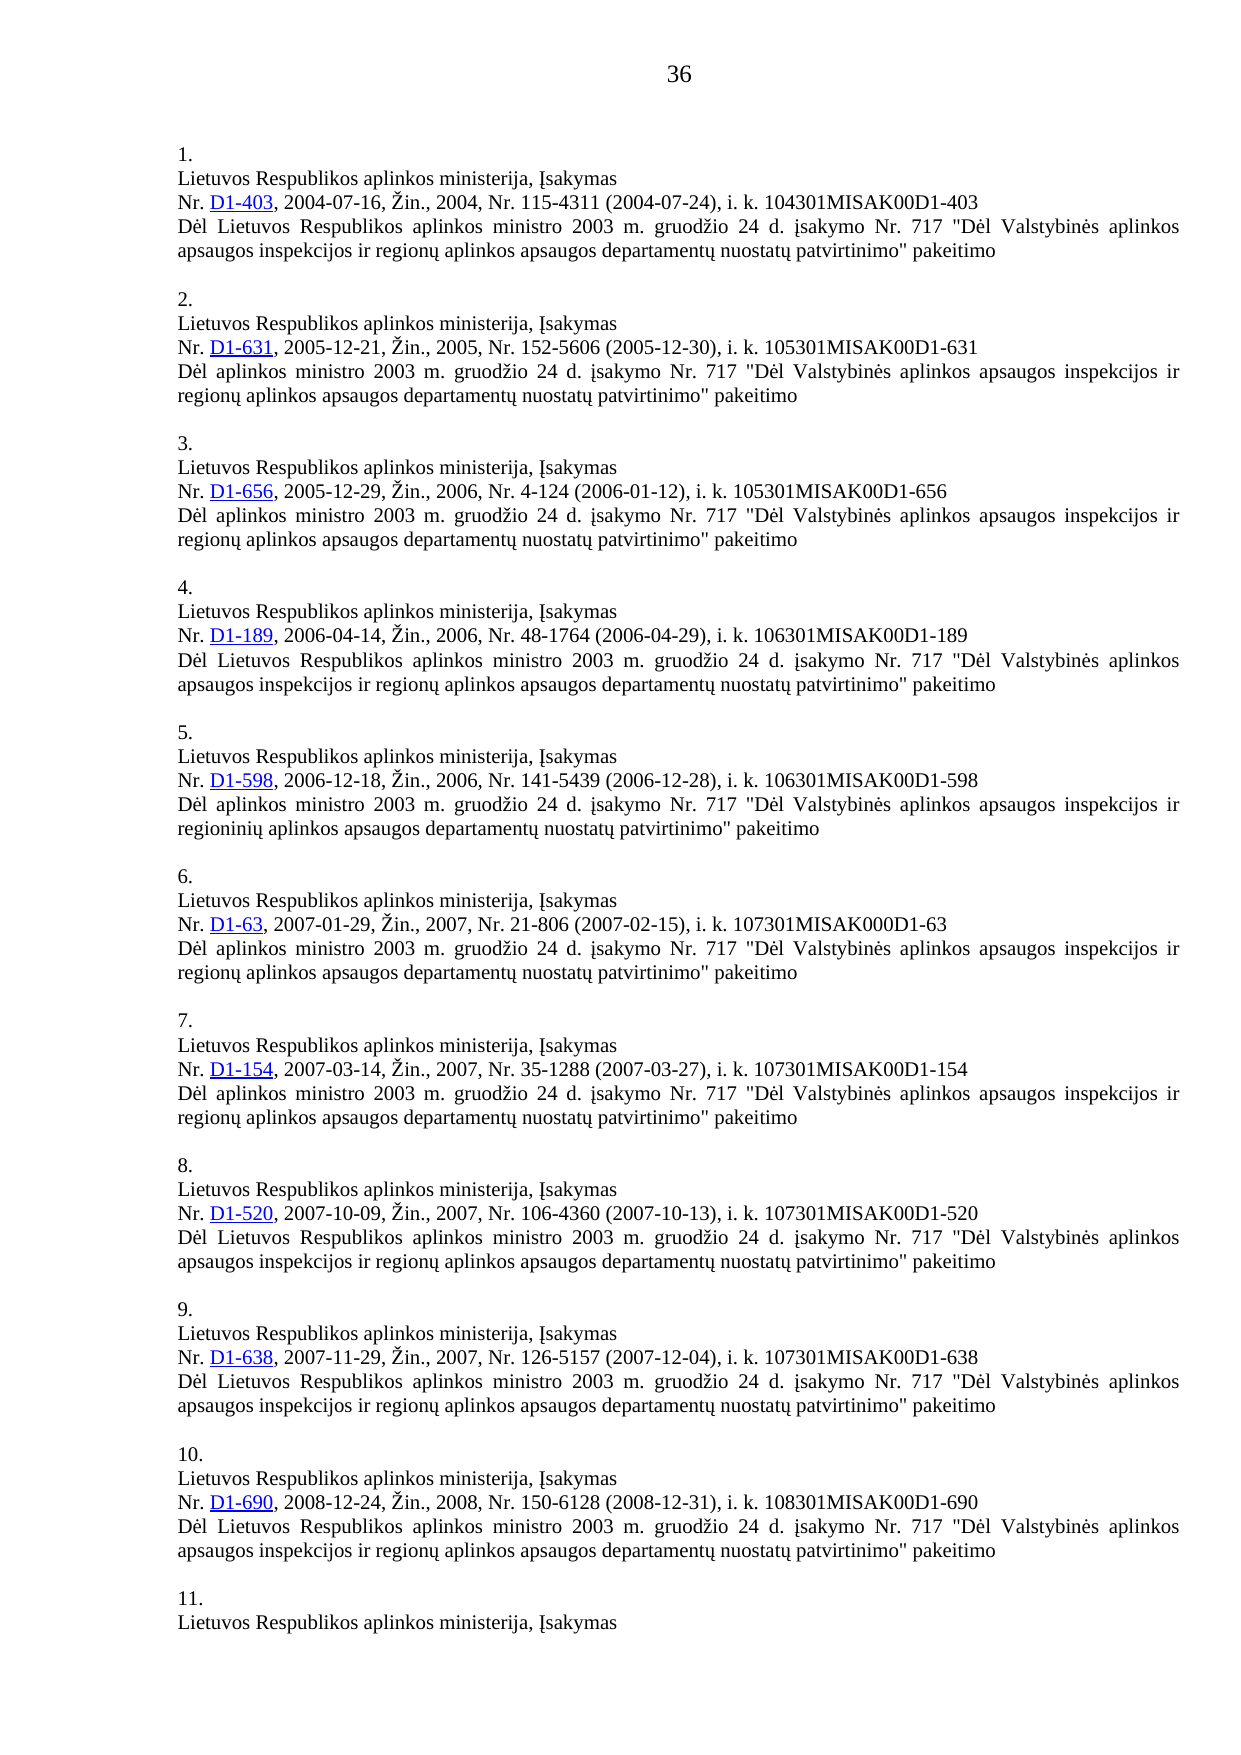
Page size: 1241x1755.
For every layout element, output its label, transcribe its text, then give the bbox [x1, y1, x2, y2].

text Nr. D1-656, 2005-12-29, Žin., 2006, Nr. 4-124 (2006-01-12), i. k. 105301MISAK00D1-656 [177, 479, 1181, 503]
text Lietuvos Respublikos aplinkos ministerija, Įsakymas [177, 1466, 1181, 1490]
text 6. [177, 864, 1181, 888]
text 8. [177, 1153, 1181, 1177]
text Nr. D1-520, 2007-10-09, Žin., 2007, Nr. 106-4360 (2007-10-13), i. k. 107301MISAK00D1-520 [177, 1201, 1181, 1225]
text 1. [177, 142, 1181, 166]
text Dėl Lietuvos Respublikos aplinkos ministro 2003 m. gruodžio 24 d. įsakymo Nr. 717 "Dėl Valstybinės aplinkos apsaugos inspekcijos ir regionų aplinkos apsaugos departamentų nuostatų patvirtinimo" pakeitimo [177, 1225, 1181, 1273]
text Nr. D1-154, 2007-03-14, Žin., 2007, Nr. 35-1288 (2007-03-27), i. k. 107301MISAK00D1-154 [177, 1057, 1181, 1081]
text Dėl aplinkos ministro 2003 m. gruodžio 24 d. įsakymo Nr. 717 "Dėl Valstybinės aplinkos apsaugos inspekcijos ir regionų aplinkos apsaugos departamentų nuostatų patvirtinimo" pakeitimo [177, 1081, 1181, 1129]
text Lietuvos Respublikos aplinkos ministerija, Įsakymas [177, 455, 1181, 479]
text 7. [177, 1008, 1181, 1032]
text Nr. D1-638, 2007-11-29, Žin., 2007, Nr. 126-5157 (2007-12-04), i. k. 107301MISAK00D1-638 [177, 1345, 1181, 1369]
text Nr. D1-598, 2006-12-18, Žin., 2006, Nr. 141-5439 (2006-12-28), i. k. 106301MISAK00D1-598 [177, 768, 1181, 792]
text 2. [177, 287, 1181, 311]
text Lietuvos Respublikos aplinkos ministerija, Įsakymas [177, 888, 1181, 912]
text Lietuvos Respublikos aplinkos ministerija, Įsakymas [177, 311, 1181, 335]
text Dėl aplinkos ministro 2003 m. gruodžio 24 d. įsakymo Nr. 717 "Dėl Valstybinės aplinkos apsaugos inspekcijos ir regionų aplinkos apsaugos departamentų nuostatų patvirtinimo" pakeitimo [177, 936, 1181, 984]
text 9. [177, 1297, 1181, 1321]
text Lietuvos Respublikos aplinkos ministerija, Įsakymas [177, 744, 1181, 768]
text Dėl Lietuvos Respublikos aplinkos ministro 2003 m. gruodžio 24 d. įsakymo Nr. 717 "Dėl Valstybinės aplinkos apsaugos inspekcijos ir regionų aplinkos apsaugos departamentų nuostatų patvirtinimo" pakeitimo [177, 214, 1181, 262]
text Lietuvos Respublikos aplinkos ministerija, Įsakymas [177, 599, 1181, 623]
text 5. [177, 720, 1181, 744]
text Lietuvos Respublikos aplinkos ministerija, Įsakymas [177, 166, 1181, 190]
text Nr. D1-690, 2008-12-24, Žin., 2008, Nr. 150-6128 (2008-12-31), i. k. 108301MISAK00D1-690 [177, 1490, 1181, 1514]
text Dėl aplinkos ministro 2003 m. gruodžio 24 d. įsakymo Nr. 717 "Dėl Valstybinės aplinkos apsaugos inspekcijos ir regionų aplinkos apsaugos departamentų nuostatų patvirtinimo" pakeitimo [177, 503, 1181, 551]
text Nr. D1-189, 2006-04-14, Žin., 2006, Nr. 48-1764 (2006-04-29), i. k. 106301MISAK00D1-189 [177, 623, 1181, 647]
text Dėl Lietuvos Respublikos aplinkos ministro 2003 m. gruodžio 24 d. įsakymo Nr. 717 "Dėl Valstybinės aplinkos apsaugos inspekcijos ir regionų aplinkos apsaugos departamentų nuostatų patvirtinimo" pakeitimo [177, 647, 1181, 696]
text Nr. D1-63, 2007-01-29, Žin., 2007, Nr. 21-806 (2007-02-15), i. k. 107301MISAK000D1-63 [177, 912, 1181, 936]
text Dėl Lietuvos Respublikos aplinkos ministro 2003 m. gruodžio 24 d. įsakymo Nr. 717 "Dėl Valstybinės aplinkos apsaugos inspekcijos ir regionų aplinkos apsaugos departamentų nuostatų patvirtinimo" pakeitimo [177, 1514, 1181, 1562]
text 4. [177, 575, 1181, 599]
text Lietuvos Respublikos aplinkos ministerija, Įsakymas [177, 1321, 1181, 1345]
text 3. [177, 431, 1181, 455]
text Nr. D1-403, 2004-07-16, Žin., 2004, Nr. 115-4311 (2004-07-24), i. k. 104301MISAK00D1-403 [177, 190, 1181, 214]
text Lietuvos Respublikos aplinkos ministerija, Įsakymas [177, 1032, 1181, 1057]
text Lietuvos Respublikos aplinkos ministerija, Įsakymas [177, 1177, 1181, 1201]
text Dėl Lietuvos Respublikos aplinkos ministro 2003 m. gruodžio 24 d. įsakymo Nr. 717 "Dėl Valstybinės aplinkos apsaugos inspekcijos ir regionų aplinkos apsaugos departamentų nuostatų patvirtinimo" pakeitimo [177, 1369, 1181, 1417]
text Dėl aplinkos ministro 2003 m. gruodžio 24 d. įsakymo Nr. 717 "Dėl Valstybinės aplinkos apsaugos inspekcijos ir regionų aplinkos apsaugos departamentų nuostatų patvirtinimo" pakeitimo [177, 359, 1181, 407]
text 10. [177, 1442, 1181, 1466]
text Nr. D1-631, 2005-12-21, Žin., 2005, Nr. 152-5606 (2005-12-30), i. k. 105301MISAK00D1-631 [177, 335, 1181, 359]
text Lietuvos Respublikos aplinkos ministerija, Įsakymas [177, 1610, 1181, 1634]
text Dėl aplinkos ministro 2003 m. gruodžio 24 d. įsakymo Nr. 717 "Dėl Valstybinės aplinkos apsaugos inspekcijos ir regioninių aplinkos apsaugos departamentų nuostatų patvirtinimo" pakeitimo [177, 792, 1181, 840]
text 11. [177, 1586, 1181, 1610]
